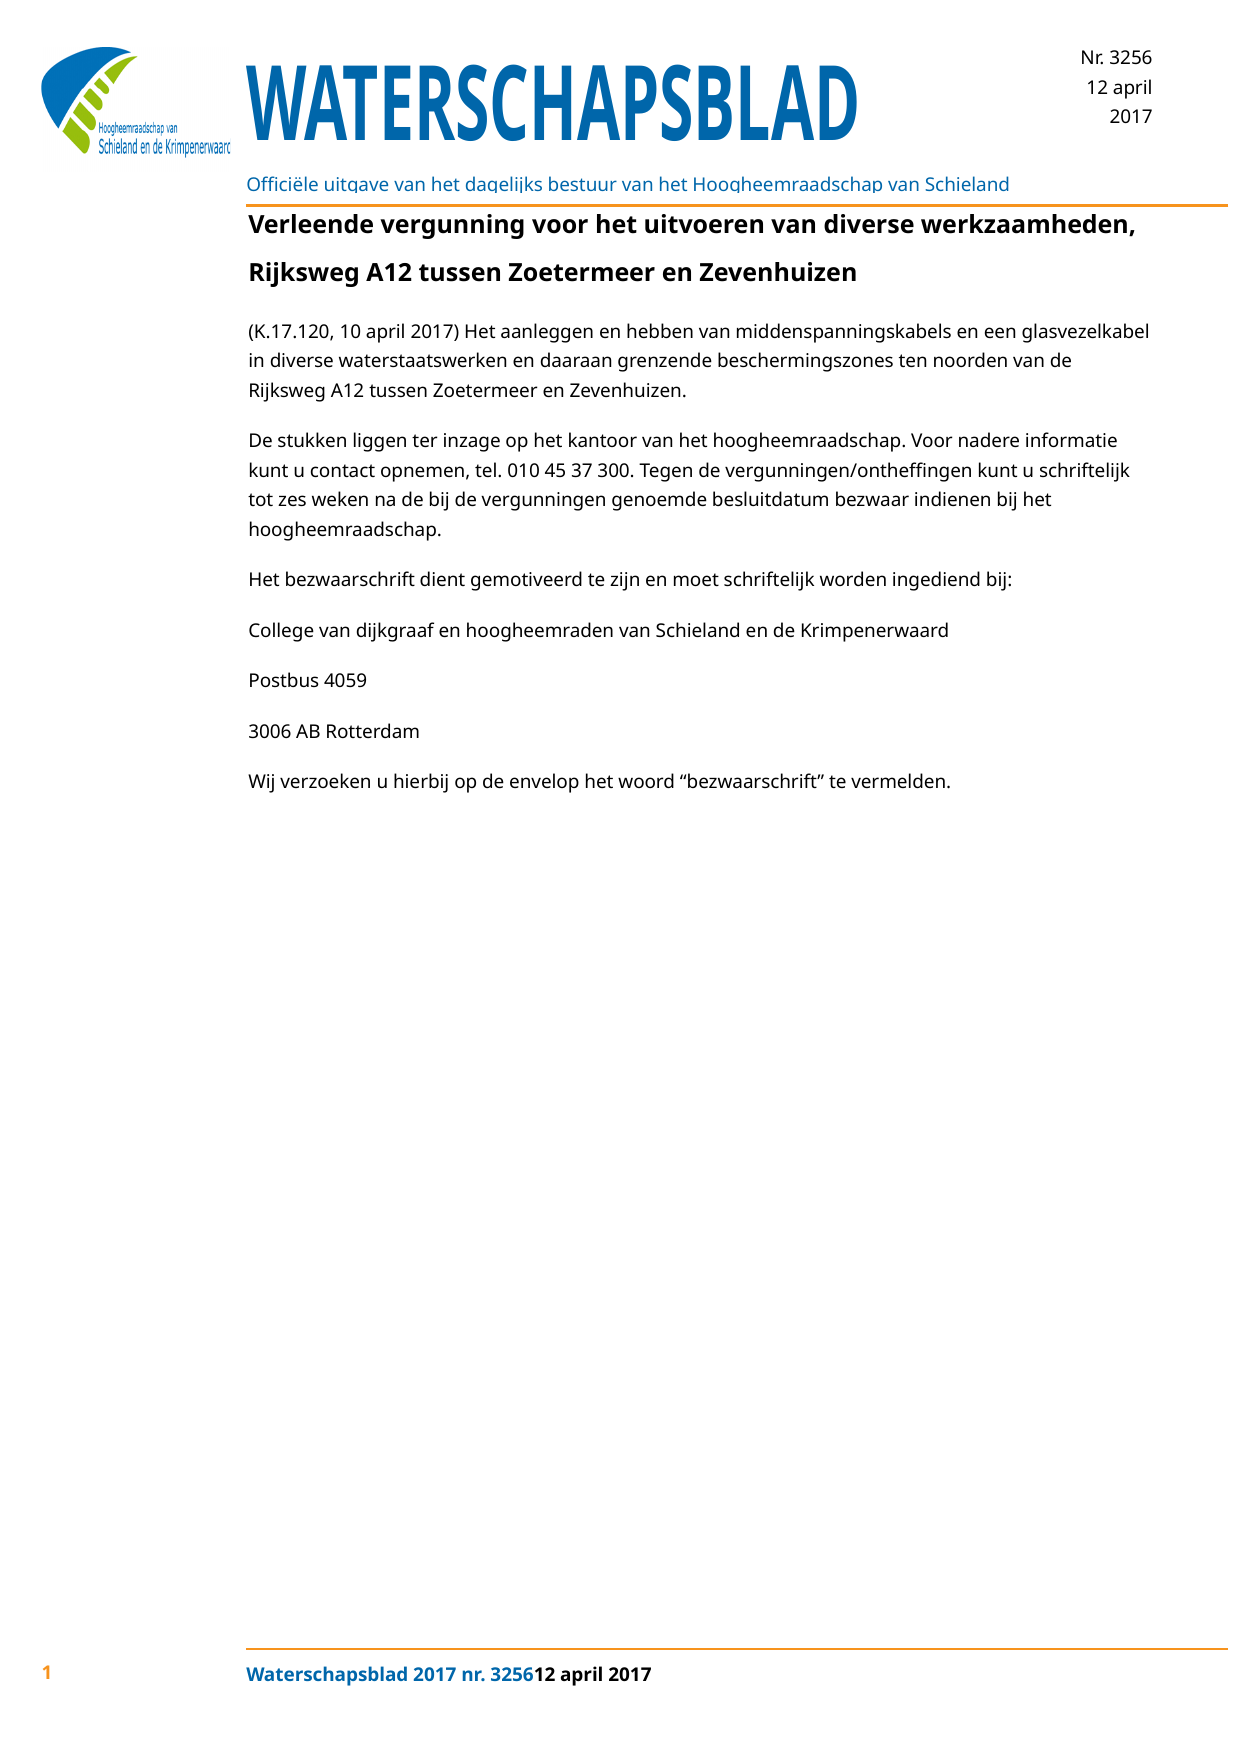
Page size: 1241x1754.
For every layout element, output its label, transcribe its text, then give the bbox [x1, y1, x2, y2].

text Postbus 4059 [248, 667, 1152, 693]
text De stukken liggen ter inzage op het kantoor van het hoogheemraadschap. Voor nadere informatie kunt u contact opnemen, tel. 010 45 37 300. Tegen de vergunningen/ontheffingen kunt u schriftelijk tot zes weken na de bij de vergunningen genoemde besluitdatum bezwaar indienen bij het hoogheemraadschap. [248, 427, 1152, 542]
text Verleende vergunning voor het uitvoeren van diverse werkzaamheden, Rijksweg A12 tussen Zoetermeer en Zevenhuizen [248, 207, 1152, 288]
text 3006 AB Rotterdam [248, 718, 1152, 744]
text (K.17.120, 10 april 2017) Het aanleggen en hebben van middenspanningskabels en een glasvezelkabel in diverse waterstaatswerken en daaraan grenzende beschermingszones ten noorden van de Rijksweg A12 tussen Zoetermeer en Zevenhuizen. [248, 318, 1152, 403]
text College van dijkgraaf en hoogheemraden van Schieland en de Krimpenerwaard [248, 617, 1152, 643]
text Het bezwaarschrift dient gemotiveerd te zijn en moet schriftelijk worden ingediend bij: [248, 567, 1152, 592]
text Wij verzoeken u hierbij op de envelop het woord “bezwaarschrift” te vermelden. [248, 768, 1152, 794]
picture [41, 47, 231, 172]
